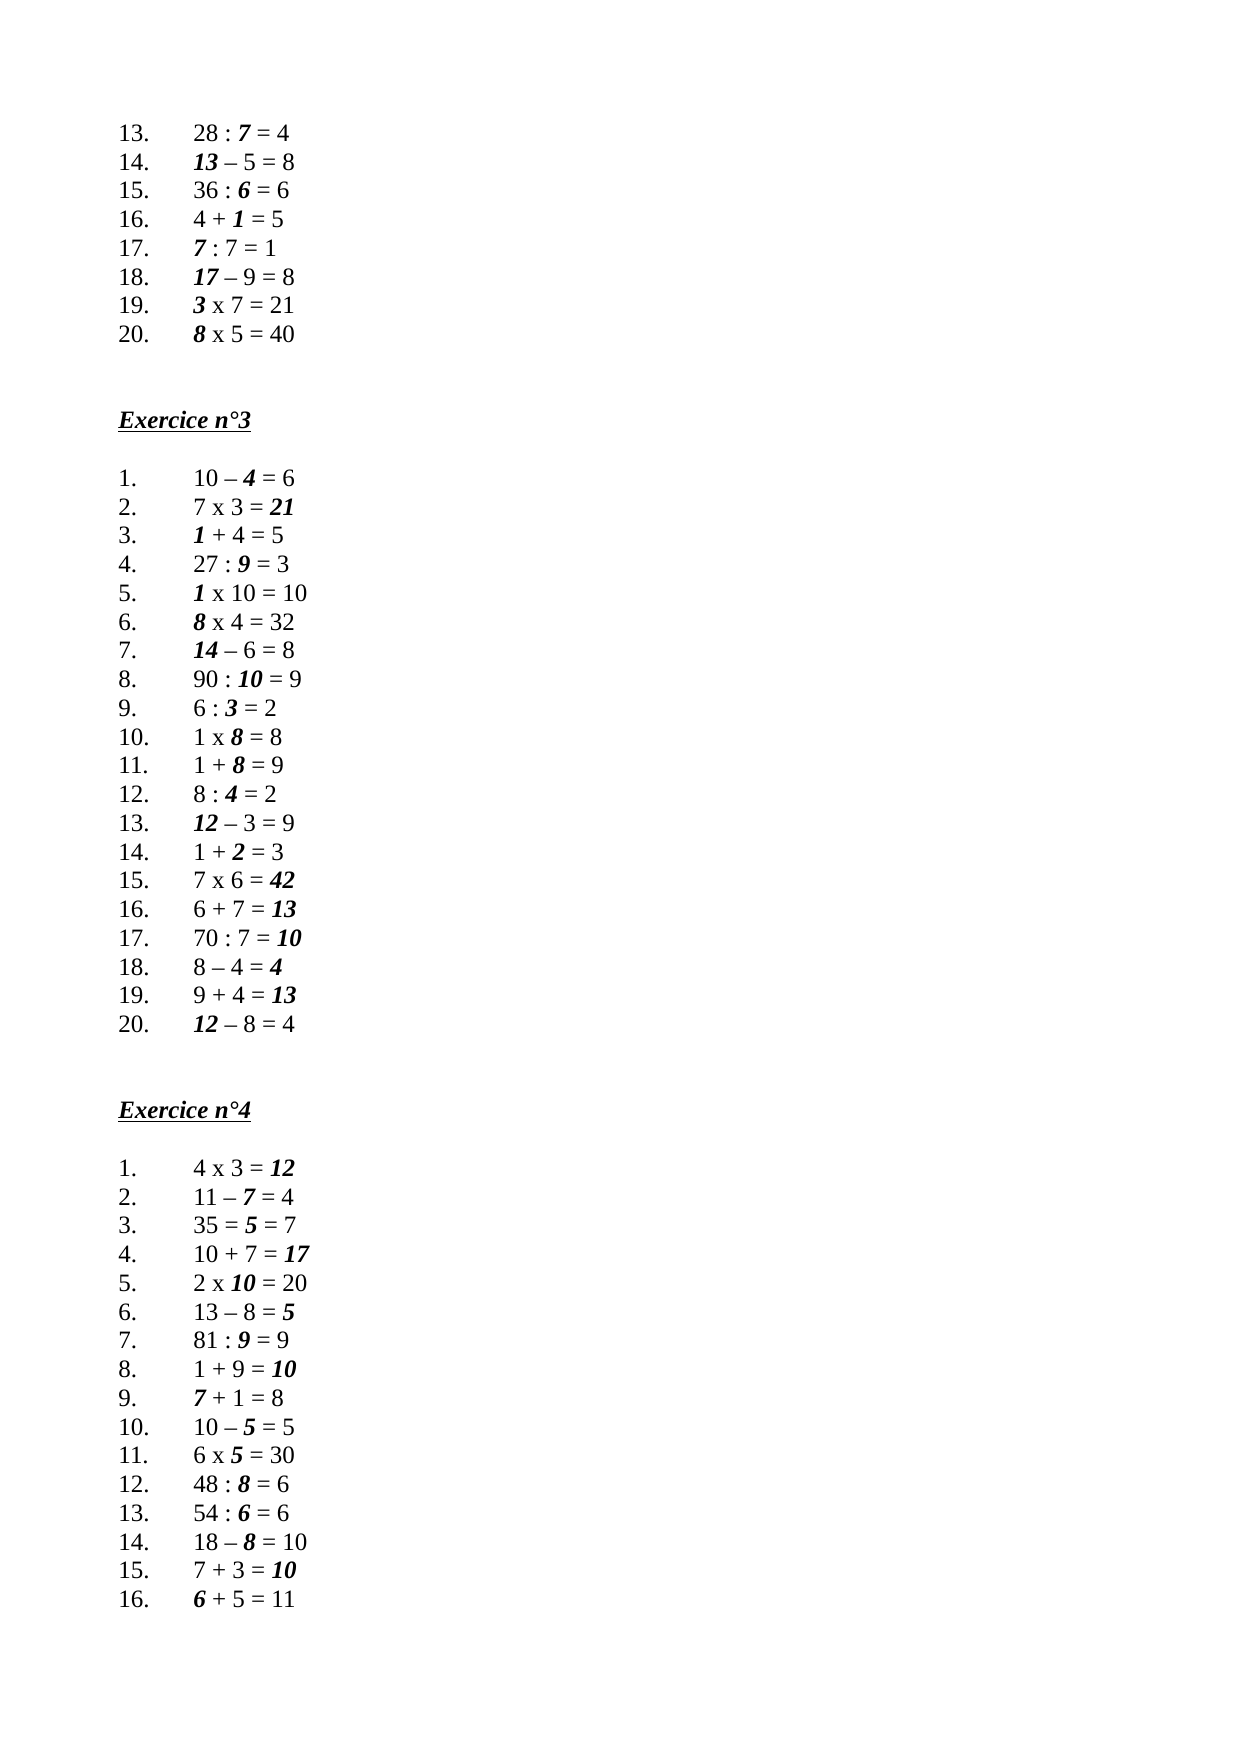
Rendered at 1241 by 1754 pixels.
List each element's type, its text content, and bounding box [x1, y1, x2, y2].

list 81 : 9 = 9 [118, 1326, 1122, 1354]
list 6 : 3 = 2 [118, 693, 1122, 722]
list 13 – 5 = 8 [118, 147, 1122, 176]
list 7 x 6 = 42 [118, 866, 1122, 894]
list 6 + 7 = 13 [118, 894, 1122, 923]
list 1 + 9 = 10 [118, 1354, 1122, 1383]
list 10 – 5 = 5 [118, 1412, 1122, 1441]
list 12 – 3 = 9 [118, 808, 1122, 837]
text Exercice n°3 [118, 406, 1122, 434]
list 7 x 3 = 21 [118, 492, 1122, 521]
list 7 + 3 = 10 [118, 1556, 1122, 1584]
list 8 : 4 = 2 [118, 779, 1122, 808]
list 1 + 8 = 9 [118, 751, 1122, 779]
list 4 + 1 = 5 [118, 204, 1122, 233]
list 3 x 7 = 21 [118, 291, 1122, 319]
list 6 x 5 = 30 [118, 1441, 1122, 1469]
list 14 – 6 = 8 [118, 636, 1122, 664]
list 7 + 1 = 8 [118, 1383, 1122, 1412]
list 48 : 8 = 6 [118, 1469, 1122, 1498]
list 54 : 6 = 6 [118, 1498, 1122, 1527]
list 35 = 5 = 7 [118, 1211, 1122, 1239]
list 1 x 10 = 10 [118, 578, 1122, 607]
list 1 + 2 = 3 [118, 837, 1122, 866]
list 4 x 3 = 12 [118, 1153, 1122, 1182]
list 8 – 4 = 4 [118, 952, 1122, 981]
list 6 + 5 = 11 [118, 1584, 1122, 1613]
list 8 x 5 = 40 [118, 319, 1122, 348]
list 9 + 4 = 13 [118, 981, 1122, 1009]
list 27 : 9 = 3 [118, 549, 1122, 578]
list 28 : 7 = 4 [118, 118, 1122, 147]
list 7 : 7 = 1 [118, 233, 1122, 262]
list 18 – 8 = 10 [118, 1527, 1122, 1556]
text Exercice n°4 [118, 1096, 1122, 1124]
list 90 : 10 = 9 [118, 664, 1122, 693]
list 11 – 7 = 4 [118, 1182, 1122, 1211]
list 70 : 7 = 10 [118, 923, 1122, 952]
list 1 x 8 = 8 [118, 722, 1122, 751]
list 10 – 4 = 6 [118, 463, 1122, 492]
list 10 + 7 = 17 [118, 1239, 1122, 1268]
list 13 – 8 = 5 [118, 1297, 1122, 1326]
list 1 + 4 = 5 [118, 521, 1122, 549]
list 17 – 9 = 8 [118, 262, 1122, 291]
list 36 : 6 = 6 [118, 176, 1122, 204]
list 12 – 8 = 4 [118, 1009, 1122, 1038]
list 8 x 4 = 32 [118, 607, 1122, 636]
list 2 x 10 = 20 [118, 1268, 1122, 1297]
